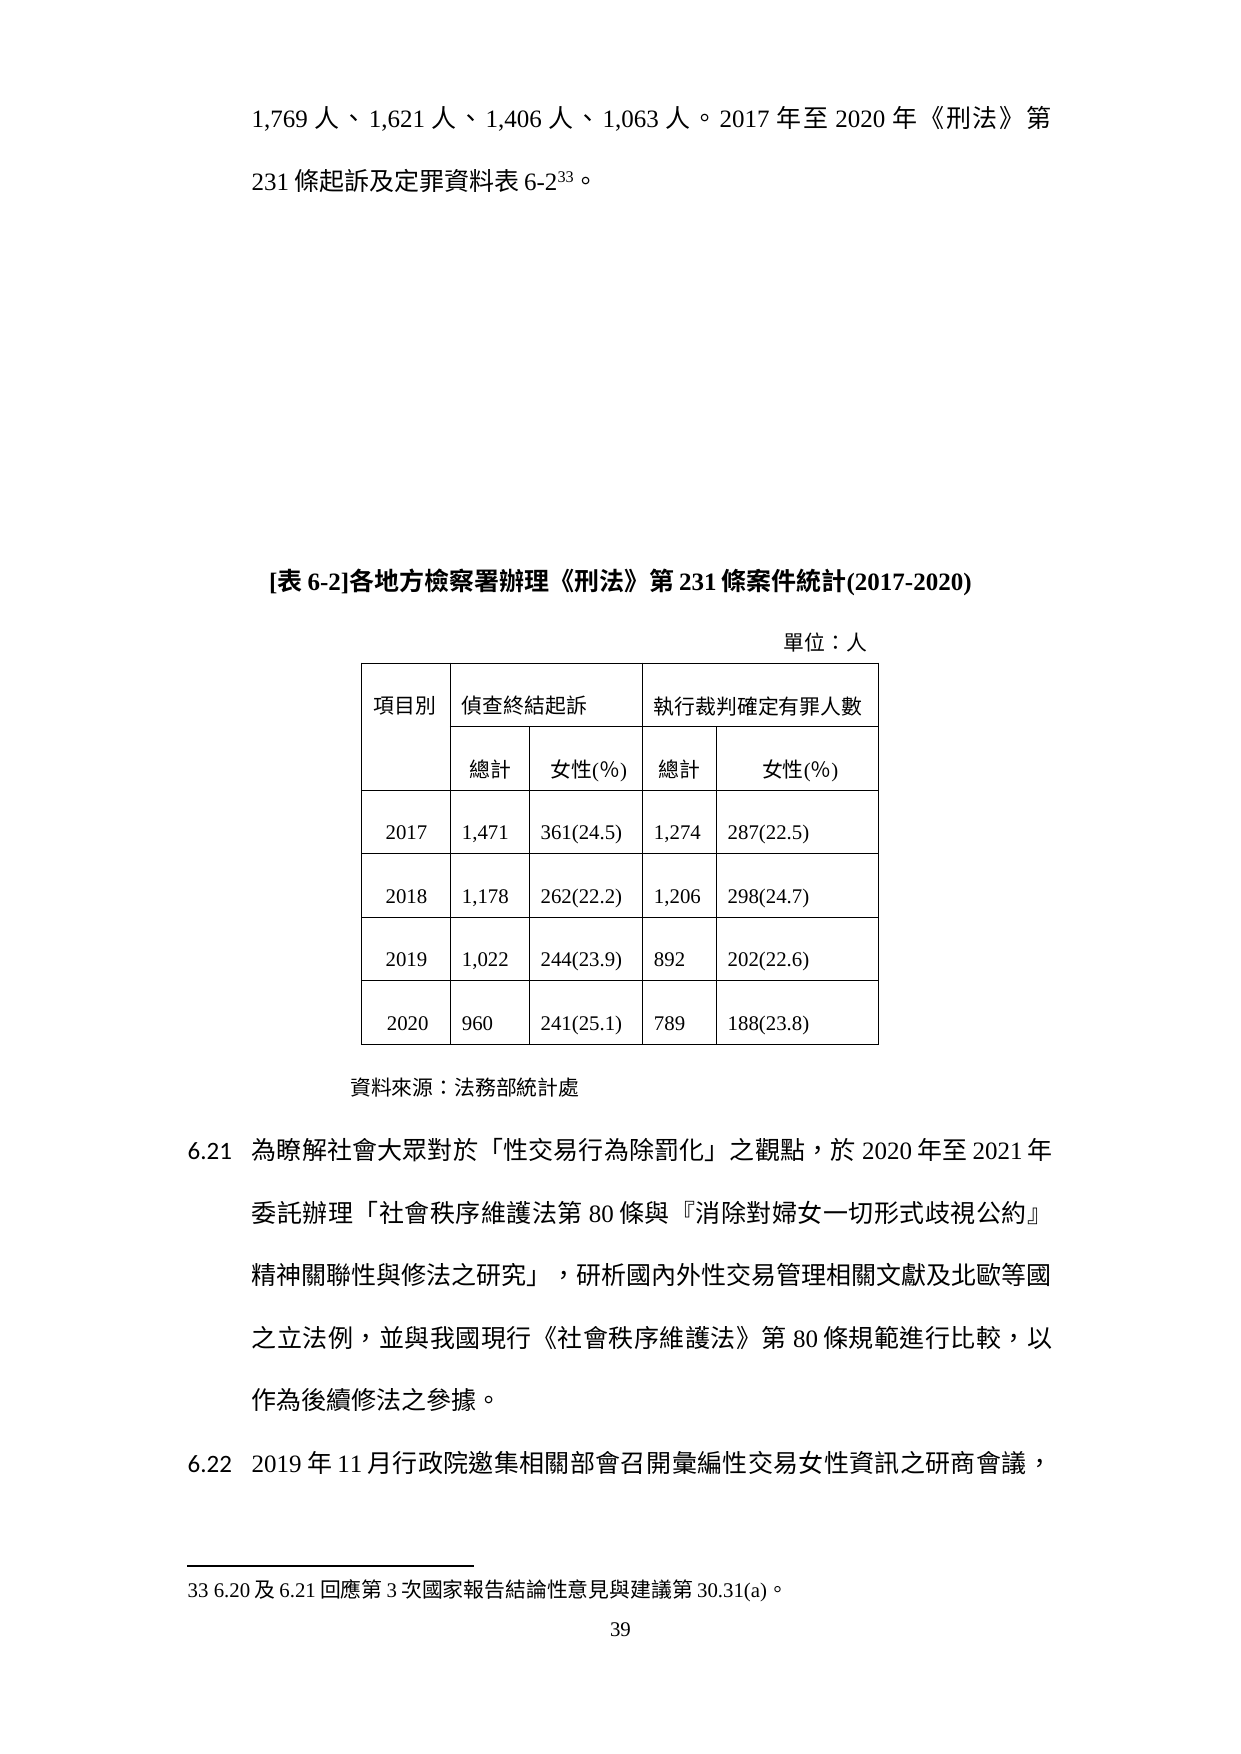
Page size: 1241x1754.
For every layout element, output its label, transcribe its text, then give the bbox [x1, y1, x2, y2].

table_cell 789 [643, 981, 716, 1044]
table_cell 892 [643, 918, 716, 980]
table_cell 188(23.8) [717, 981, 878, 1044]
table_header 執行裁判確定有罪人數 [643, 664, 878, 726]
table_cell 1,178 [451, 854, 529, 917]
list 依《社會秩序維護法》第80條規定，在專區內從事性交易行為係屬合法，在專區外從事性交易之服務者及嫖客，處以罰鍰，至於引誘、容留或媒介性交易之第三者，則依《刑法》231條處以徒刑或併科十萬元以下罰金。2017年至2020年因《社會秩序維護法》第80條而受裁罰之女性分別為1,769人、1,621人、1,406人、1,063人。2017年至2020年《刑法》第231條起訴及定罪資料表6-2。 [187, 75, 1053, 200]
table_cell 298(24.7) [717, 854, 878, 917]
list 2019年11月行政院邀集相關部會召開彙編性交易女性資訊之研商會議， [187, 1420, 1053, 1482]
table_cell 女性(％) [717, 727, 878, 789]
text 單位：人 [187, 600, 867, 662]
table_cell 2018 [362, 854, 450, 917]
subtitle [表6-2]各地方檢察署辦理《刑法》第231條案件統計(2017-2020) [187, 537, 1053, 600]
list 為瞭解社會大眾對於「性交易行為除罰化」之觀點，於2020年至2021年委託辦理「社會秩序維護法第80條與『消除對婦女一切形式歧視公約』精神關聯性與修法之研究」，研析國內外性交易管理相關文獻及北歐等國之立法例，並與我國現行《社會秩序維護法》第80條規範進行比較，以作為後續修法之參據。 [187, 1107, 1053, 1420]
table_cell 262(22.2) [530, 854, 642, 917]
table_cell 287(22.5) [717, 791, 878, 853]
table_cell 1,022 [451, 918, 529, 980]
table_cell 960 [451, 981, 529, 1044]
table_cell 女性(％) [530, 727, 642, 789]
table_header 偵查終結起訴 [451, 664, 642, 726]
table_cell 2019 [362, 918, 450, 980]
table_cell 2017 [362, 791, 450, 853]
table_cell 361(24.5) [530, 791, 642, 853]
table_cell 241(25.1) [530, 981, 642, 1044]
table_cell 1,206 [643, 854, 716, 917]
table_cell 總計 [451, 727, 529, 789]
table_cell 2020 [362, 981, 450, 1044]
list 6.20及6.21回應第3次國家報告結論性意見與建議第30.31(a)。 [187, 1566, 1053, 1604]
table_cell 202(22.6) [717, 918, 878, 980]
table_cell 總計 [643, 727, 716, 789]
table_cell 244(23.9) [530, 918, 642, 980]
text 資料來源：法務部統計處 [350, 1045, 1053, 1107]
table_cell 1,274 [643, 791, 716, 853]
table_header 項目別 [362, 664, 450, 789]
table_cell 1,471 [451, 791, 529, 853]
